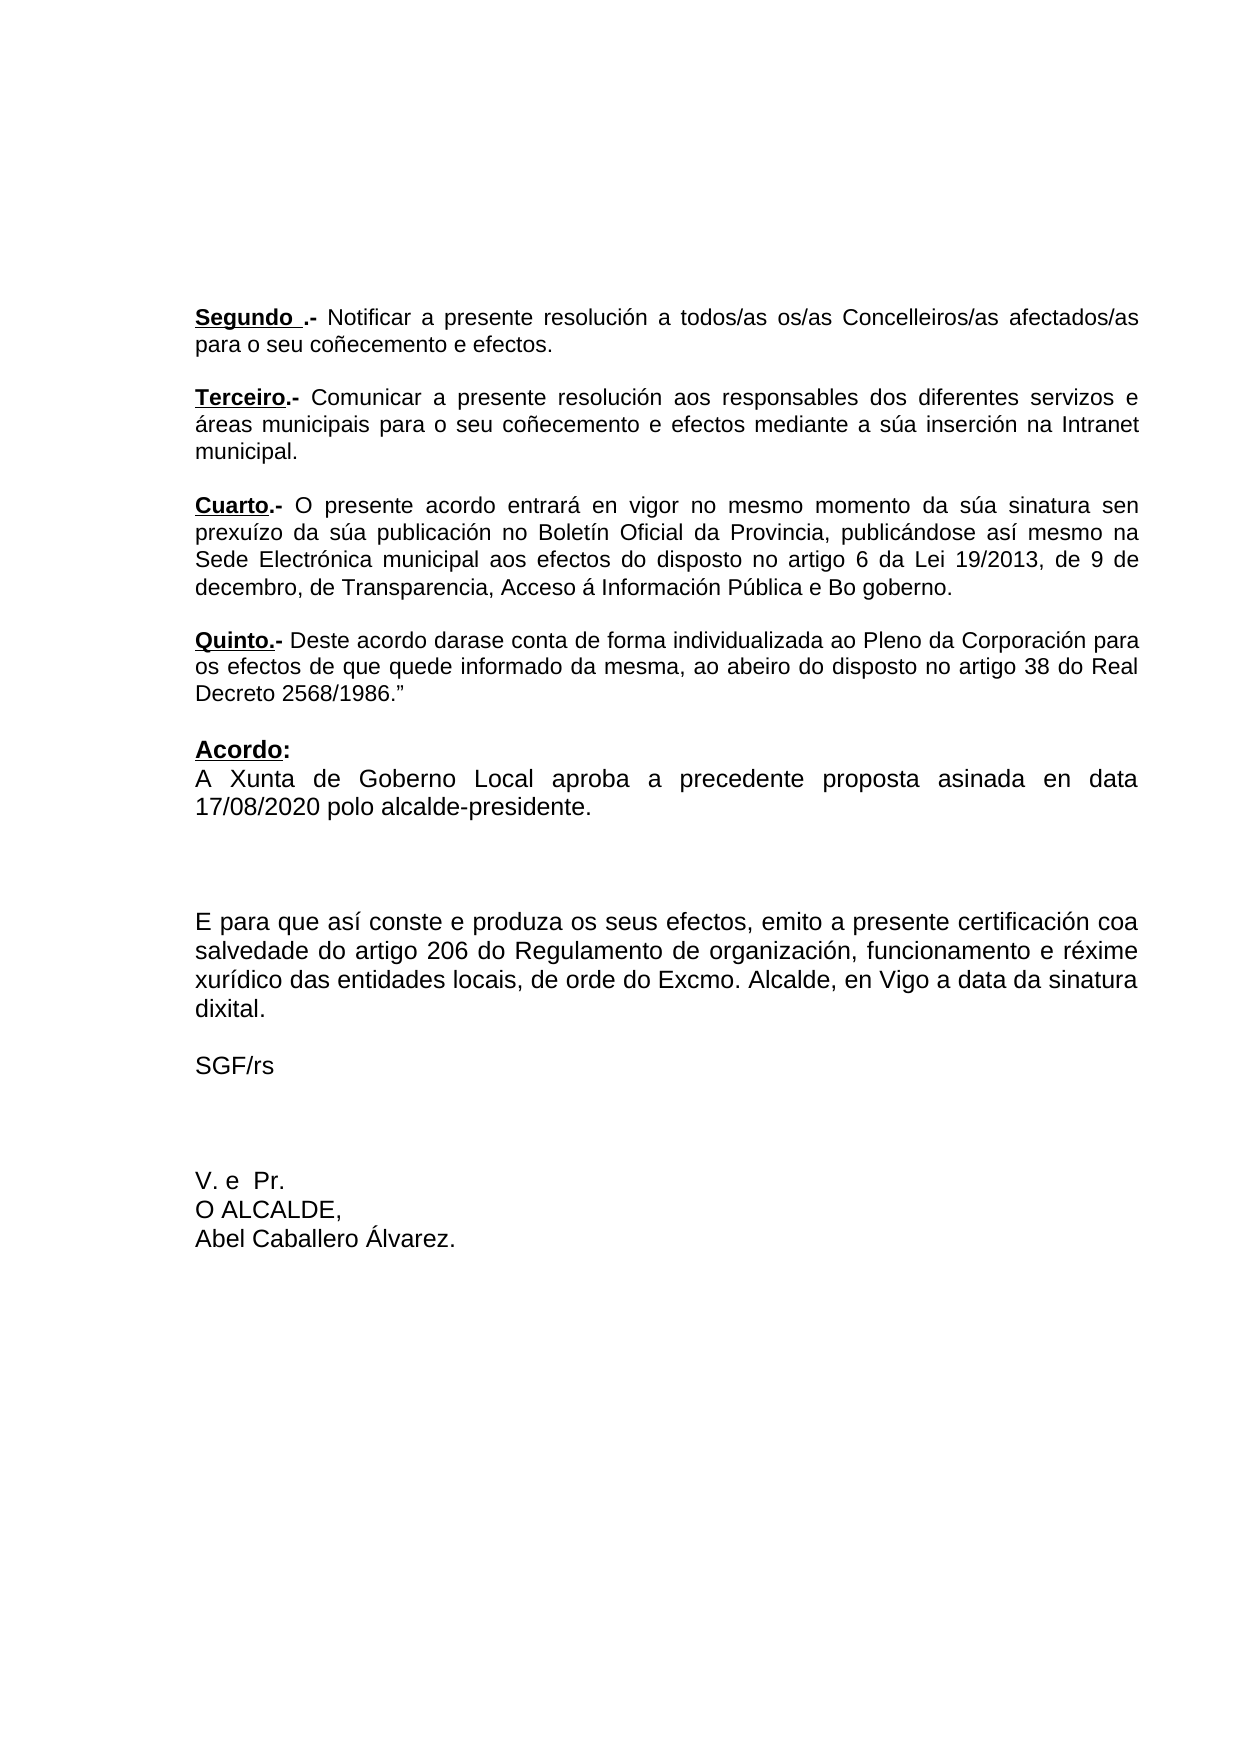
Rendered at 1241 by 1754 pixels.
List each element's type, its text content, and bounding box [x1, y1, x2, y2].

text A Xunta de Goberno Local aproba a precedente proposta asinada en data 17/08/2020 polo alcalde-presidente. [195, 763, 1140, 821]
text Abel Caballero Álvarez. [195, 1223, 1140, 1252]
text E para que así conste e produza os seus efectos, emito a presente certificación coa salvedade do artigo 206 do Regulamento de organización, funcionamento e réxime xurídico das entidades locais, de orde do Excmo. Alcalde, en Vigo a data da sinatura dixital. [195, 907, 1140, 1022]
text O ALCALDE, [195, 1195, 1140, 1223]
text Acordo: [195, 735, 1140, 763]
text Terceiro.- Comunicar a presente resolución aos responsables dos diferentes servizos e áreas municipais para o seu coñecemento e efectos mediante a súa inserción na Intranet municipal. [195, 383, 1140, 464]
text SGF/rs [195, 1051, 1140, 1080]
text Cuarto.- O presente acordo entrará en vigor no mesmo momento da súa sinatura sen prexuízo da súa publicación no Boletín Oficial da Provincia, publicándose así mesmo na Sede Electrónica municipal aos efectos do disposto no artigo 6 da Lei 19/2013, de 9 de decembro, de Transparencia, Acceso á Información Pública e Bo goberno. [195, 492, 1140, 600]
text V. e Pr. [195, 1166, 1140, 1195]
text Segundo .- Notificar a presente resolución a todos/as os/as Concelleiros/as afectados/as para o seu coñecemento e efectos. [195, 304, 1140, 357]
text Quinto.- Deste acordo darase conta de forma individualizada ao Pleno da Corporación para os efectos de que quede informado da mesma, ao abeiro do disposto no artigo 38 do Real Decreto 2568/1986.” [195, 627, 1140, 706]
